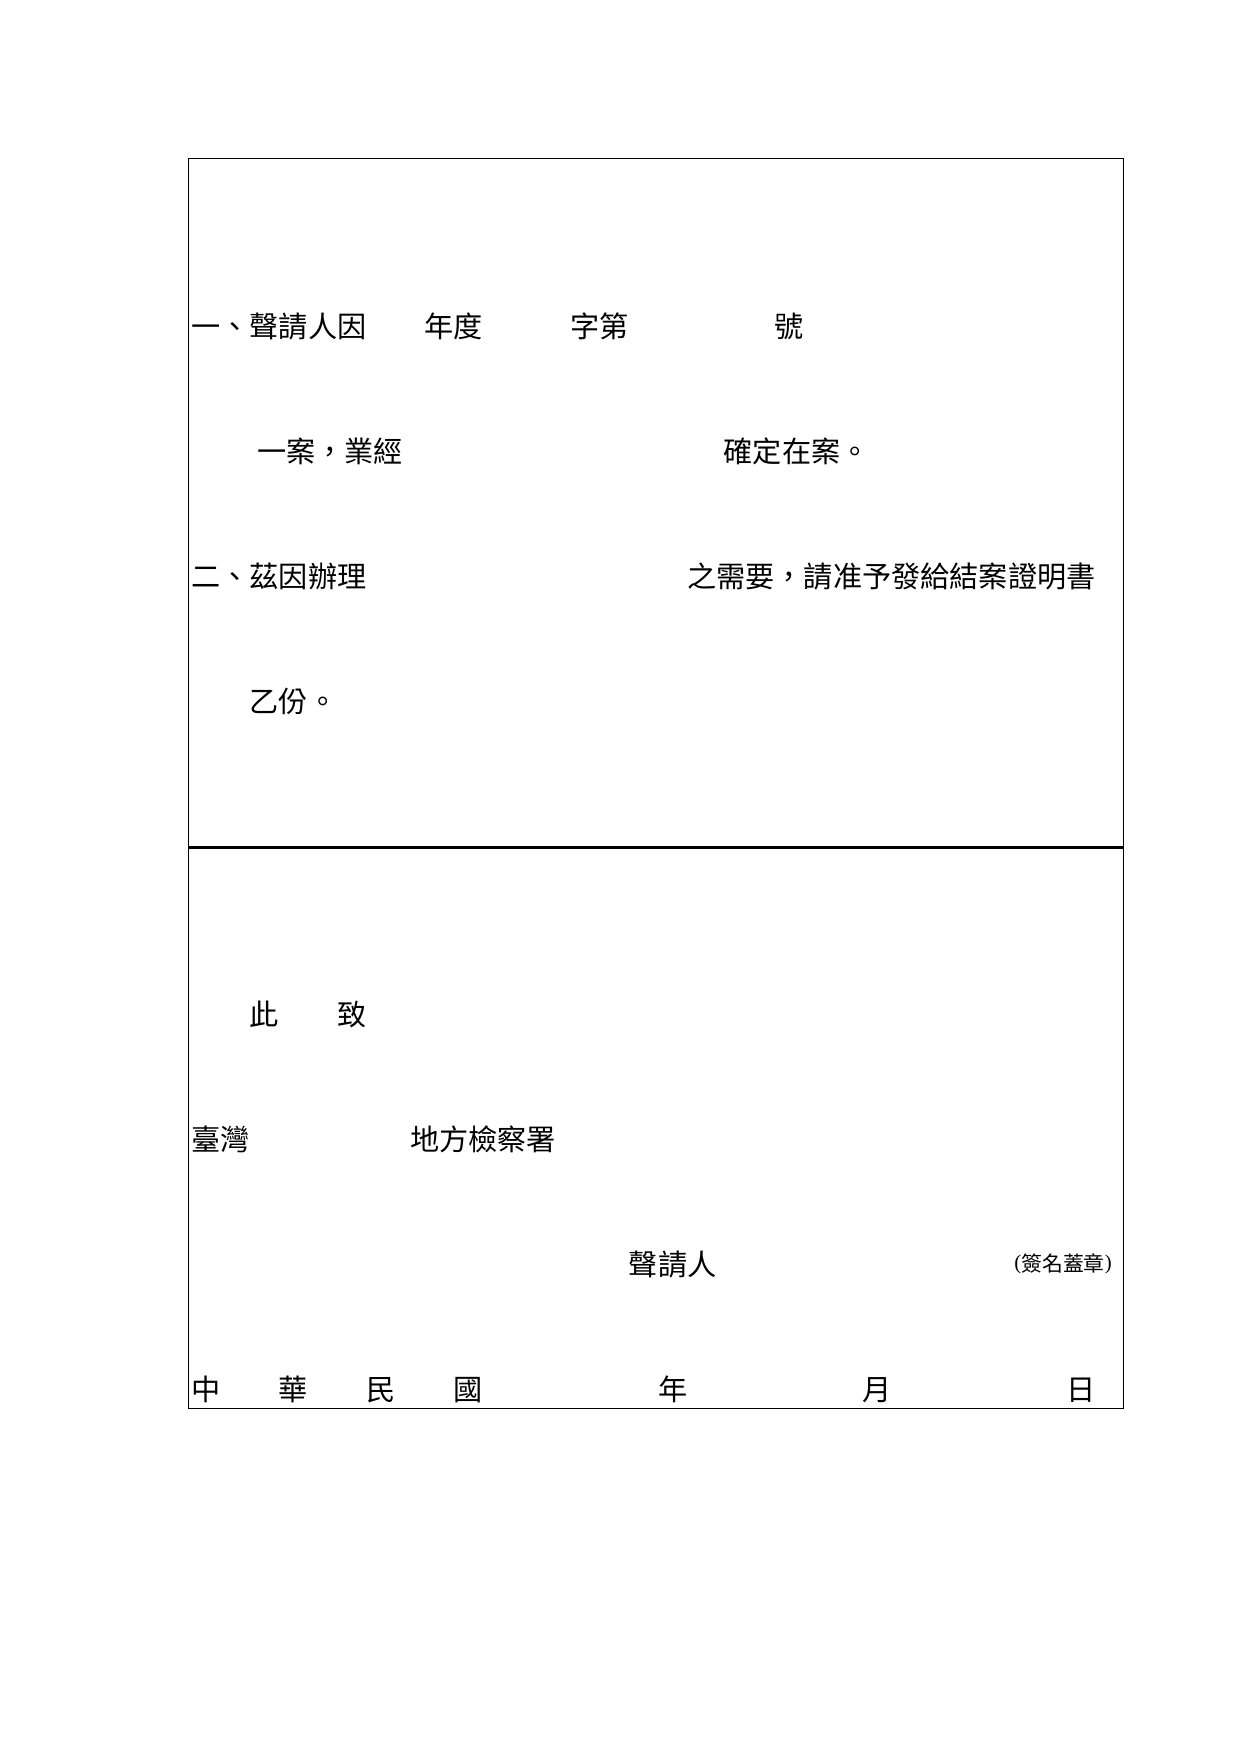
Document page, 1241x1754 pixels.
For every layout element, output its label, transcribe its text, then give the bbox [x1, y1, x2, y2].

table_cell [189, 738, 1123, 846]
table_cell 一、聲請人因 年度 字第 號 一案，業經 確定在案。 二、茲因辦理 之需要，請准予發給結案證明書 乙份。 [189, 159, 1123, 737]
table_cell 此 致 臺灣 地方檢察署 聲請人 (簽名蓋章) 中 華 民 國 年 月 日 [189, 849, 1123, 1408]
